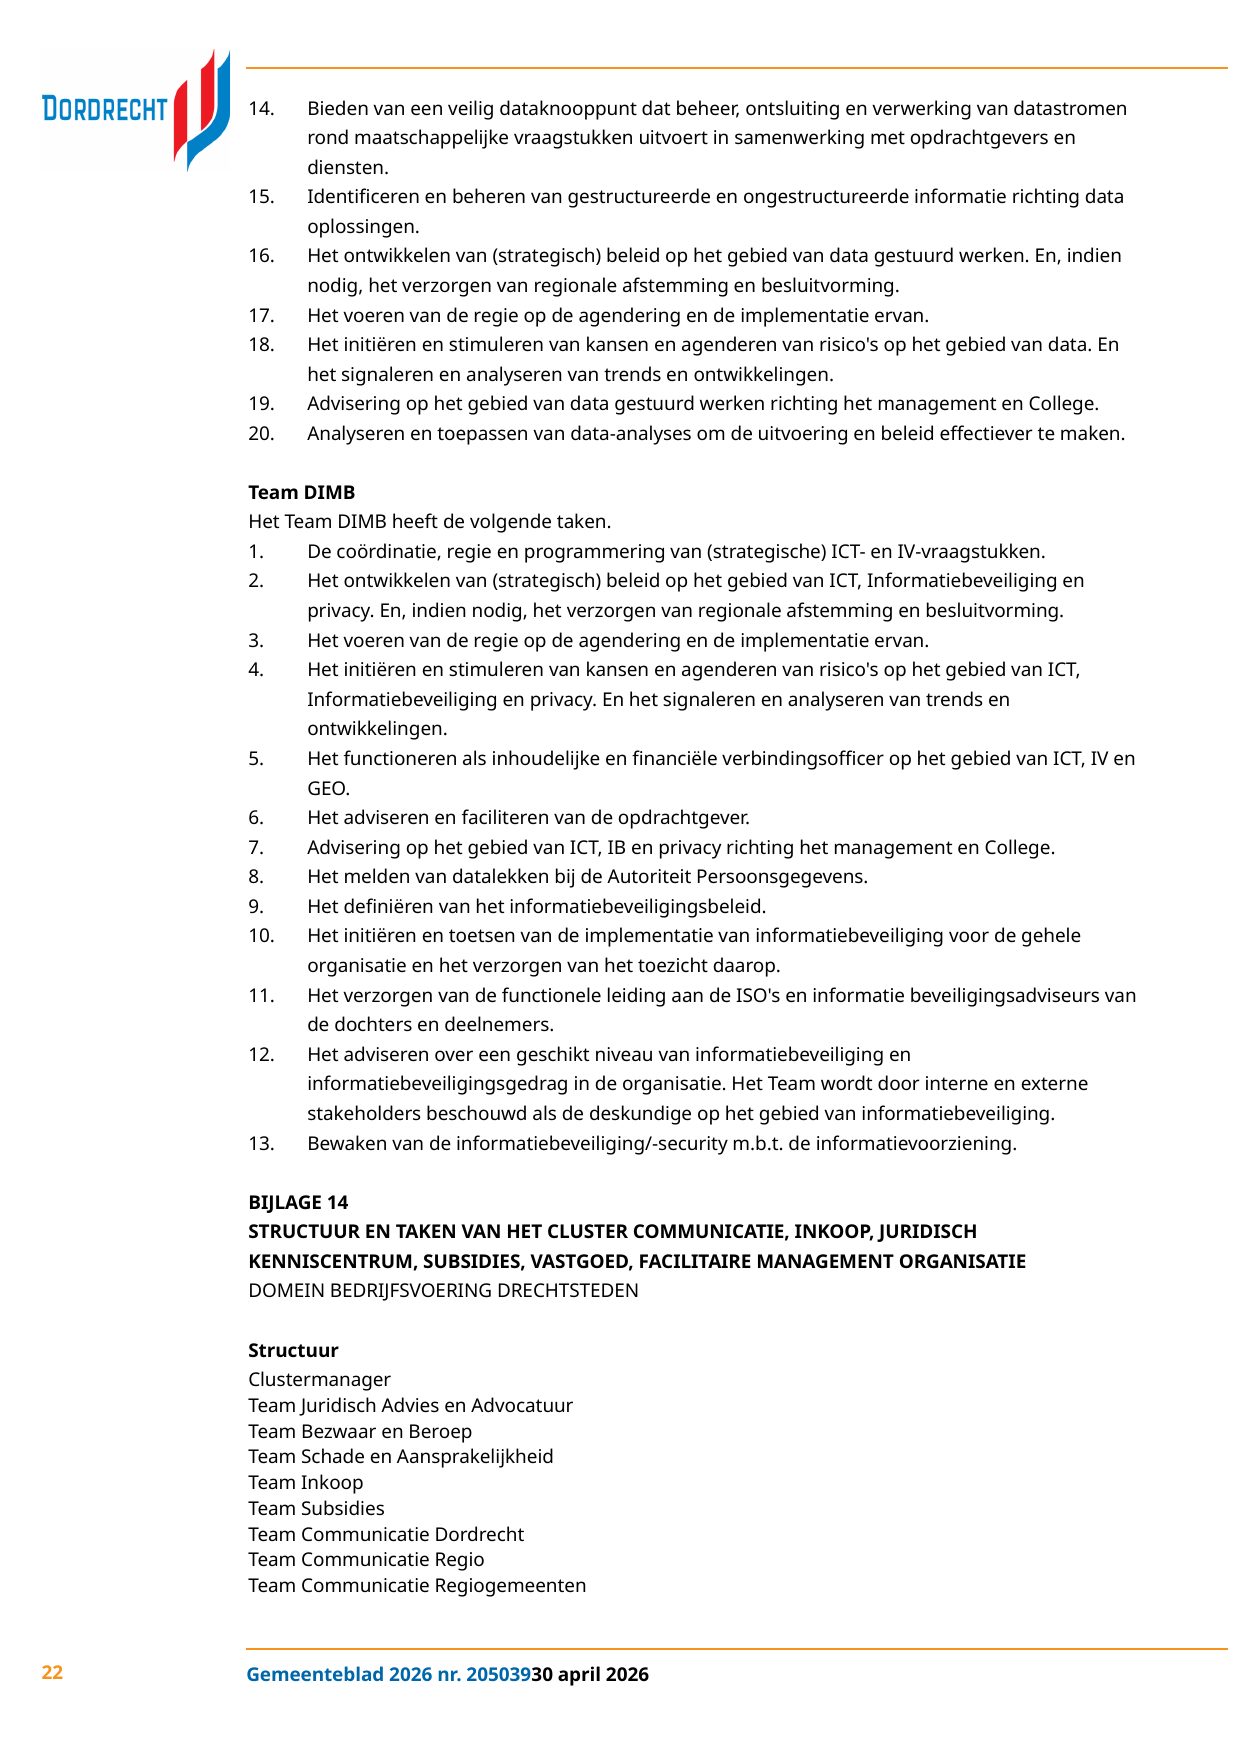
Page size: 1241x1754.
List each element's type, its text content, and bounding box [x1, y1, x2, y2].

table_header Clustermanager [248, 1366, 1152, 1392]
text BIJLAGE 14 [248, 1189, 1152, 1214]
table_cell Team Communicatie Regiogemeenten [248, 1572, 1152, 1598]
list Het initiëren en toetsen van de implementatie van informatiebeveiliging voor de gehele organisatie en het verzorgen van het toezicht daarop. [248, 923, 1152, 978]
list Advisering op het gebied van data gestuurd werken richting het management en College. [248, 391, 1152, 416]
table_header Team DIMB [248, 480, 1152, 505]
table_cell Team Inkoop [248, 1469, 1152, 1495]
list Analyseren en toepassen van data-analyses om de uitvoering en beleid effectiever te maken. [248, 420, 1152, 446]
list Het adviseren over een geschikt niveau van informatiebeveiliging en informatiebeveiligingsgedrag in de organisatie. Het Team wordt door interne en externe stakeholders beschouwd als de deskundige op het gebied van informatiebeveiliging. [248, 1041, 1152, 1126]
table_cell Team Bezwaar en Beroep [248, 1418, 1152, 1444]
list Het voeren van de regie op de agendering en de implementatie ervan. [248, 627, 1152, 652]
table_cell Team Communicatie Regio [248, 1547, 1152, 1572]
list Bewaken van de informatiebeveiliging/-security m.b.t. de informatievoorziening. [248, 1130, 1152, 1155]
list Identificeren en beheren van gestructureerde en ongestructureerde informatie richting data oplossingen. [248, 183, 1152, 239]
list Het initiëren en stimuleren van kansen en agenderen van risico's op het gebied van ICT, Informatiebeveiliging en privacy. En het signaleren en analyseren van trends en ontwikkelingen. [248, 656, 1152, 741]
text DOMEIN BEDRIJFSVOERING DRECHTSTEDEN [248, 1278, 1152, 1303]
text Structuur [248, 1337, 1152, 1362]
picture [41, 47, 231, 172]
table_cell Team Communicatie Dordrecht [248, 1521, 1152, 1547]
list Het ontwikkelen van (strategisch) beleid op het gebied van ICT, Informatiebeveiliging en privacy. En, indien nodig, het verzorgen van regionale afstemming en besluitvorming. [248, 568, 1152, 623]
table_cell Team Juridisch Advies en Advocatuur [248, 1392, 1152, 1418]
list Het functioneren als inhoudelijke en financiële verbindingsofficer op het gebied van ICT, IV en GEO. [248, 745, 1152, 800]
list Bieden van een veilig dataknooppunt dat beheer, ontsluiting en verwerking van datastromen rond maatschappelijke vraagstukken uitvoert in samenwerking met opdrachtgevers en diensten. [248, 95, 1152, 180]
list Het definiëren van het informatiebeveiligingsbeleid. [248, 893, 1152, 919]
list De coördinatie, regie en programmering van (strategische) ICT- en IV-vraagstukken. [248, 538, 1152, 564]
list Het melden van datalekken bij de Autoriteit Persoonsgegevens. [248, 863, 1152, 889]
table_cell Team Schade en Aansprakelijkheid [248, 1444, 1152, 1469]
text Het Team DIMB heeft de volgende taken. [248, 508, 1152, 534]
text STRUCTUUR EN TAKEN VAN HET CLUSTER COMMUNICATIE, INKOOP, JURIDISCH KENNISCENTRUM, SUBSIDIES, VASTGOED, FACILITAIRE MANAGEMENT ORGANISATIE [248, 1218, 1152, 1274]
list Het adviseren en faciliteren van de opdrachtgever. [248, 804, 1152, 830]
list Advisering op het gebied van ICT, IB en privacy richting het management en College. [248, 834, 1152, 859]
table_cell Team Subsidies [248, 1495, 1152, 1521]
list Het initiëren en stimuleren van kansen en agenderen van risico's op het gebied van data. En het signaleren en analyseren van trends en ontwikkelingen. [248, 331, 1152, 387]
list Het voeren van de regie op de agendering en de implementatie ervan. [248, 302, 1152, 328]
list Het ontwikkelen van (strategisch) beleid op het gebied van data gestuurd werken. En, indien nodig, het verzorgen van regionale afstemming en besluitvorming. [248, 243, 1152, 298]
list Het verzorgen van de functionele leiding aan de ISO's en informatie beveiligingsadviseurs van de dochters en deelnemers. [248, 982, 1152, 1037]
